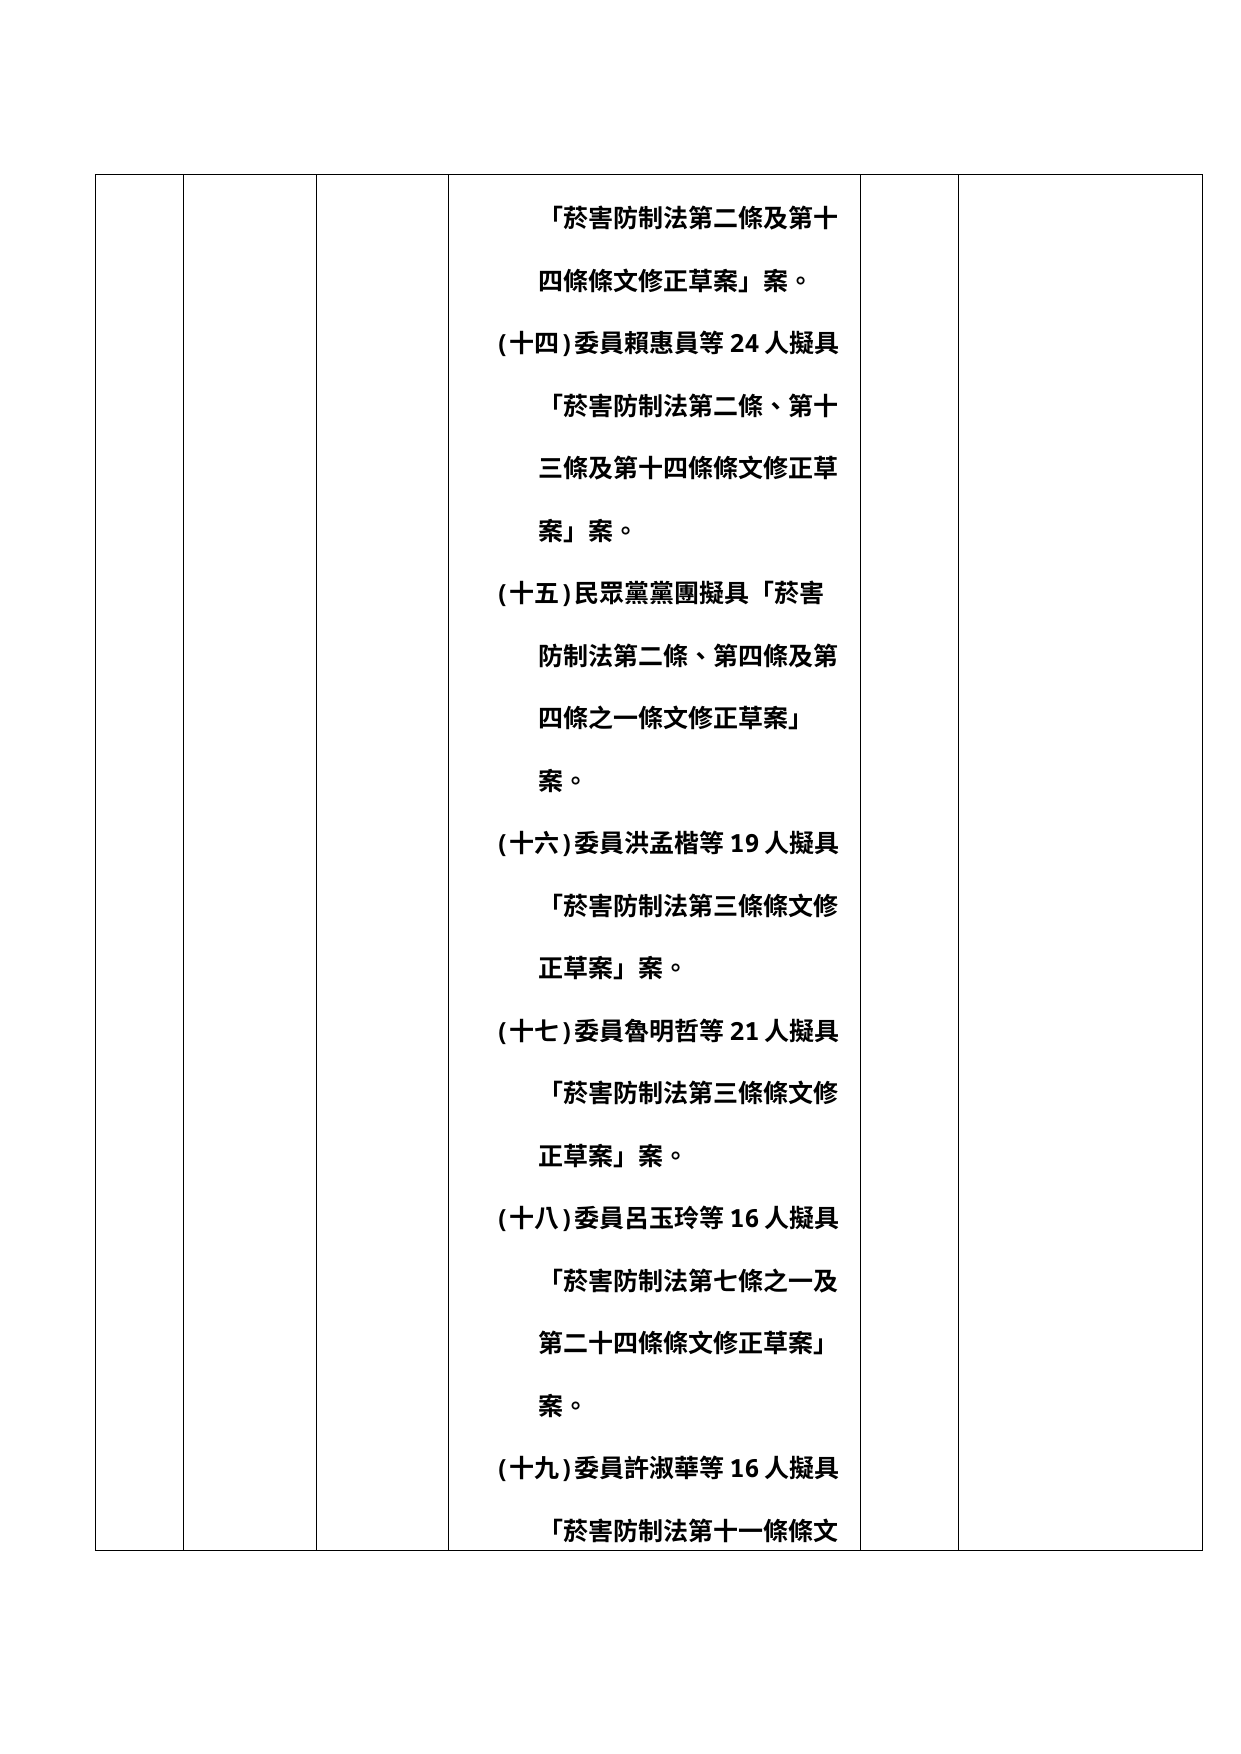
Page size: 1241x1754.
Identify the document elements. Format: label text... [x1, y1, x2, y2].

table_cell [317, 175, 448, 1550]
table_cell 「菸害防制法第二條及第十四條條文修正草案」案。 (十四)委員賴惠員等24人擬具「菸害防制法第二條、第十三條及第十四條條文修正草案」案。 (十五)民眾黨黨團擬具「菸害防制法第二條、第四條及第四條之一條文修正草案」案。 (十六)委員洪孟楷等19人擬具「菸害防制法第三條條文修正草案」案。 (十七)委員魯明哲等21人擬具「菸害防制法第三條條文修正草案」案。 (十八)委員呂玉玲等16人擬具「菸害防制法第七條之一及第二十四條條文修正草案」案。 (十九)委員許淑華等16人擬具「菸害防制法第十一條條文 [449, 175, 860, 1550]
table_cell [861, 175, 958, 1550]
table_cell [184, 175, 316, 1550]
table_cell [96, 175, 183, 1550]
table_cell [959, 175, 1202, 1550]
